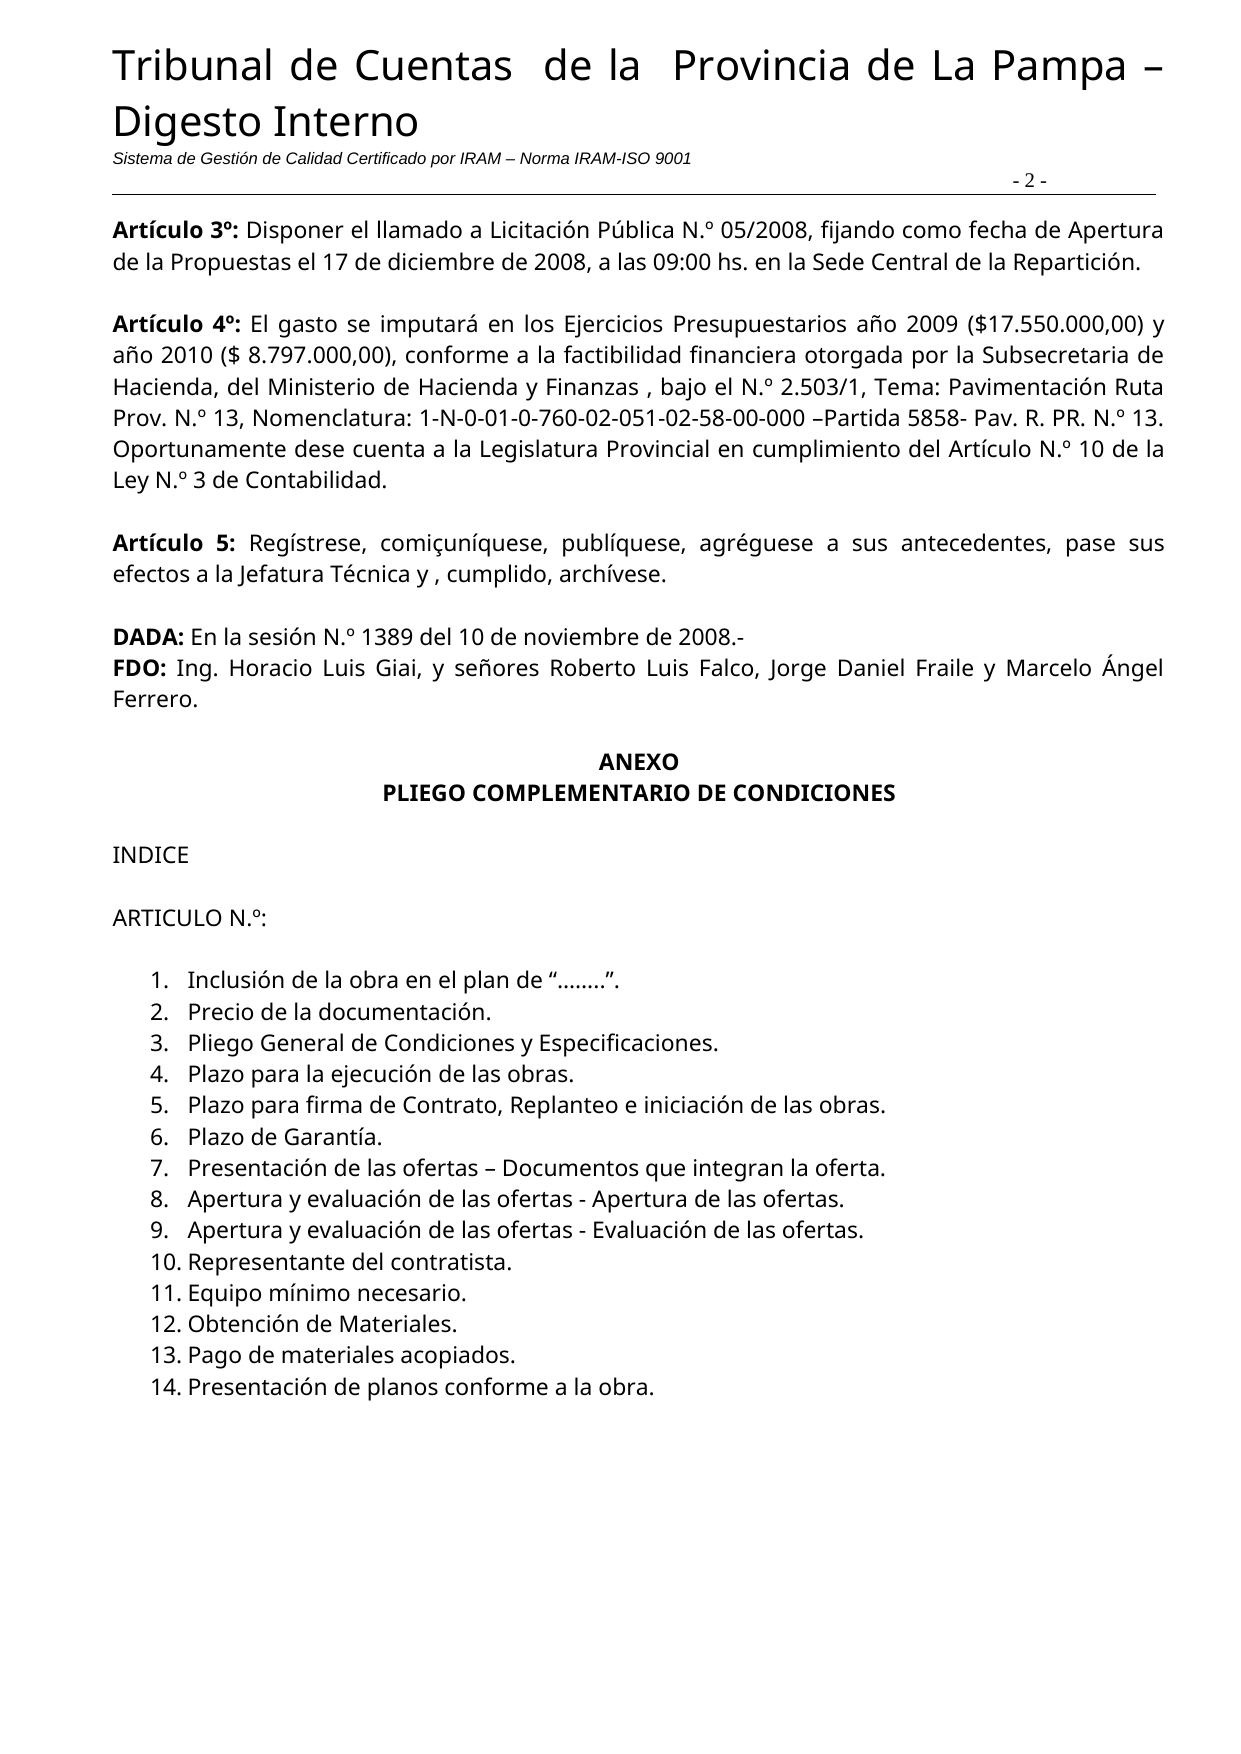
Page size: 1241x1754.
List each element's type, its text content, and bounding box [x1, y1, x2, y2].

list Pago de materiales acopiados. [150, 1339, 1166, 1371]
text FDO: Ing. Horacio Luis Giai, y señores Roberto Luis Falco, Jorge Daniel Fraile y Marcelo Ángel Ferrero. [112, 652, 1166, 714]
list Apertura y evaluación de las ofertas - Evaluación de las ofertas. [150, 1214, 1166, 1246]
list Representante del contratista. [150, 1246, 1166, 1277]
list Pliego General de Condiciones y Especificaciones. [150, 1027, 1166, 1058]
text PLIEGO COMPLEMENTARIO DE CONDICIONES [112, 777, 1166, 808]
list Plazo de Garantía. [150, 1121, 1166, 1152]
list Obtención de Materiales. [150, 1308, 1166, 1339]
list Presentación de planos conforme a la obra. [150, 1371, 1166, 1402]
list Plazo para la ejecución de las obras. [150, 1058, 1166, 1089]
list Plazo para firma de Contrato, Replanteo e iniciación de las obras. [150, 1089, 1166, 1121]
text ARTICULO N.º: [112, 902, 1166, 933]
list Inclusión de la obra en el plan de “……..”. [150, 964, 1166, 996]
text Artículo 5: Regístrese, comiçuníquese, publíquese, agréguese a sus antecedentes, pase sus efectos a la Jefatura Técnica y , cumplido, archívese. [112, 527, 1166, 589]
list Presentación de las ofertas – Documentos que integran la oferta. [150, 1152, 1166, 1183]
text Artículo 4º: El gasto se imputará en los Ejercicios Presupuestarios año 2009 ($17.550.000,00) y año 2010 ($ 8.797.000,00), conforme a la factibilidad financiera otorgada por la Subsecretaria de Hacienda, del Ministerio de Hacienda y Finanzas , bajo el N.º 2.503/1, Tema: Pavimentación Ruta Prov. N.º 13, Nomenclatura: 1-N-0-01-0-760-02-051-02-58-00-000 –Partida 5858- Pav. R. PR. N.º 13. Oportunamente dese cuenta a la Legislatura Provincial en cumplimiento del Artículo N.º 10 de la Ley N.º 3 de Contabilidad. [112, 308, 1166, 496]
list Apertura y evaluación de las ofertas - Apertura de las ofertas. [150, 1183, 1166, 1214]
text Artículo 3º: Disponer el llamado a Licitación Pública N.º 05/2008, fijando como fecha de Apertura de la Propuestas el 17 de diciembre de 2008, a las 09:00 hs. en la Sede Central de la Repartición. [112, 214, 1166, 277]
text DADA: En la sesión N.º 1389 del 10 de noviembre de 2008.- [112, 621, 1166, 652]
list Precio de la documentación. [150, 996, 1166, 1027]
text ANEXO [112, 746, 1166, 777]
text INDICE [112, 839, 1166, 871]
list Equipo mínimo necesario. [150, 1277, 1166, 1308]
